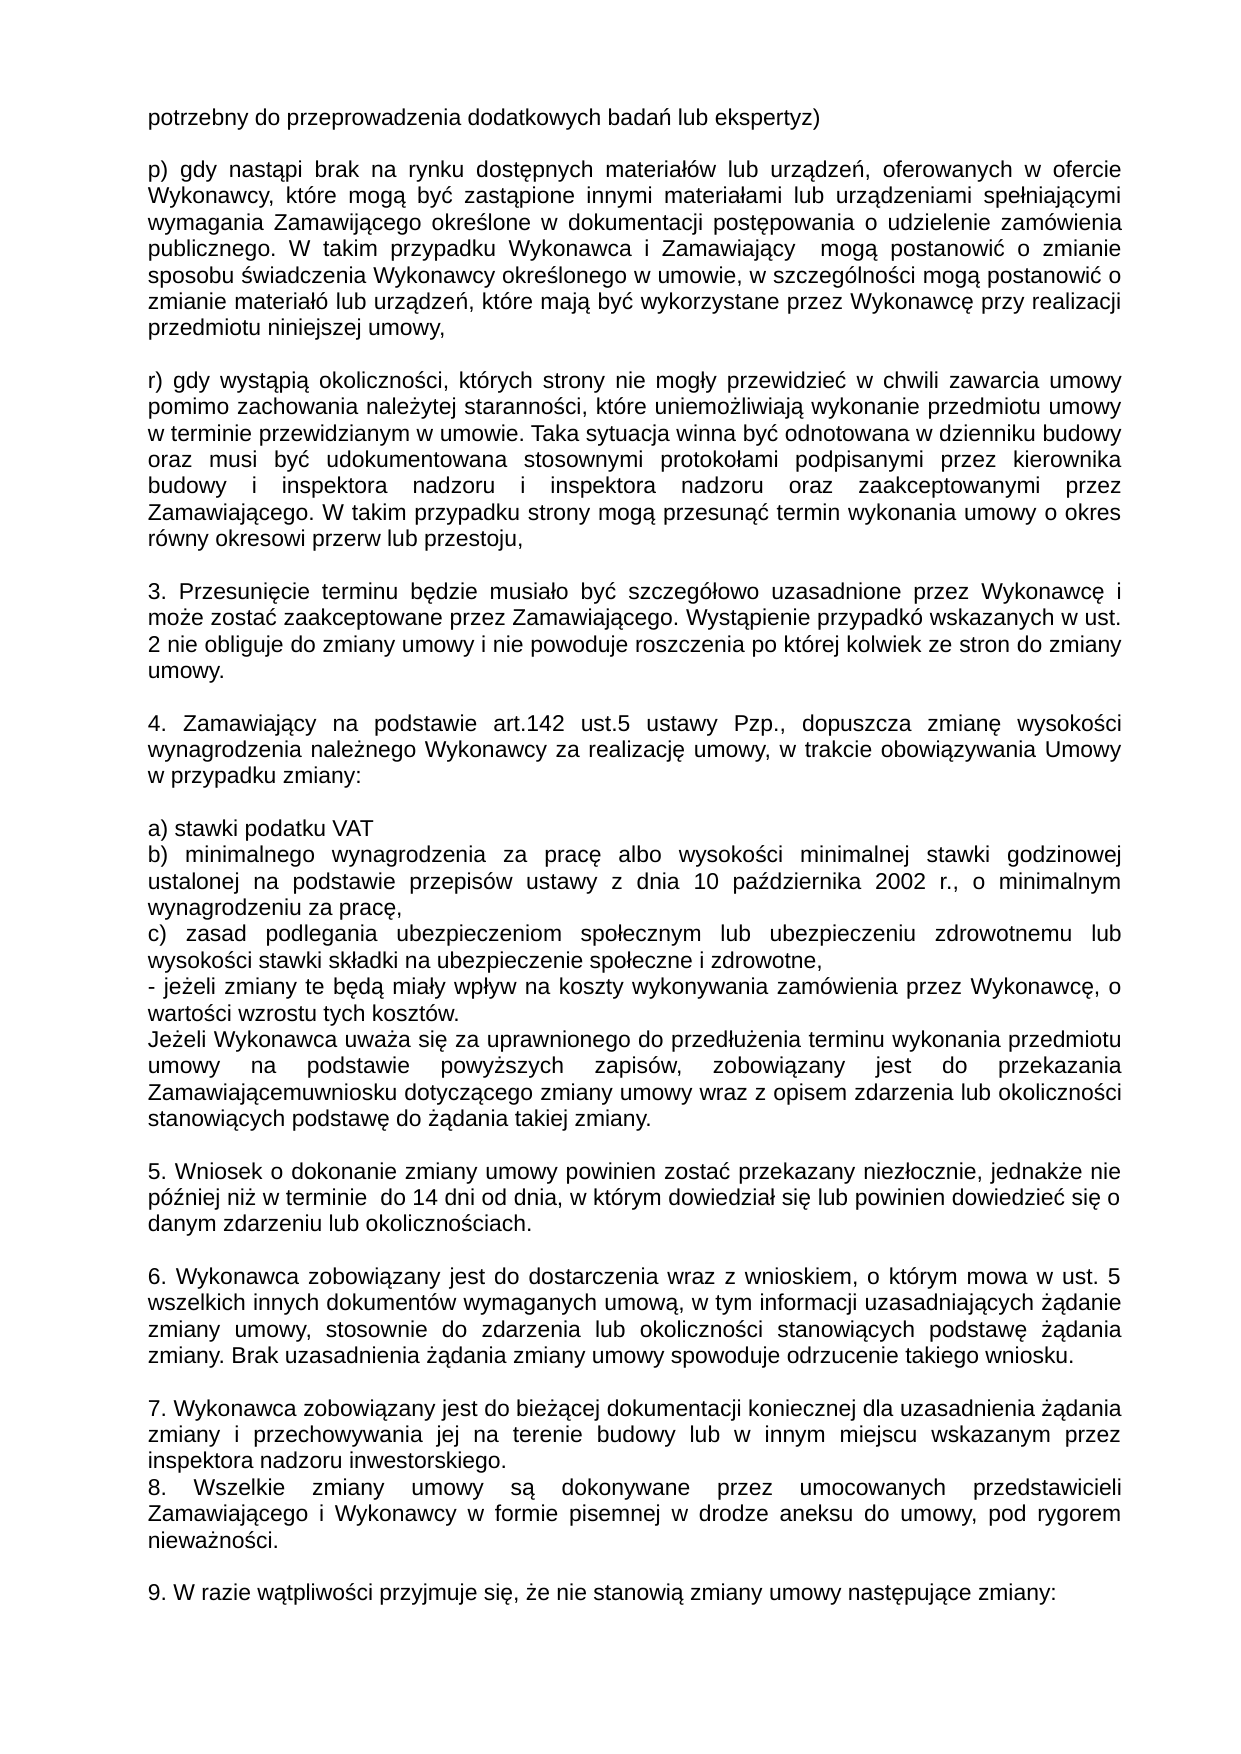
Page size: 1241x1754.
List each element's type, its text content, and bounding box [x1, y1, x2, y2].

list 3. Przesunięcie terminu będzie musiało być szczegółowo uzasadnione przez Wykonawcę i może zostać zaakceptowane przez Zamawiającego. Wystąpienie przypadkó wskazanych w ust. 2 nie obliguje do zmiany umowy i nie powoduje roszczenia po której kolwiek ze stron do zmiany umowy. [148, 578, 1122, 683]
list 8. Wszelkie zmiany umowy są dokonywane przez umocowanych przedstawicieli Zamawiającego i Wykonawcy w formie pisemnej w drodze aneksu do umowy, pod rygorem nieważności. [148, 1474, 1122, 1553]
list Jeżeli Wykonawca uważa się za uprawnionego do przedłużenia terminu wykonania przedmiotu umowy na podstawie powyższych zapisów, zobowiązany jest do przekazania Zamawiającemuwniosku dotyczącego zmiany umowy wraz z opisem zdarzenia lub okoliczności stanowiących podstawę do żądania takiej zmiany. [148, 1026, 1122, 1131]
list 5. Wniosek o dokonanie zmiany umowy powinien zostać przekazany niezłocznie, jednakże nie później niż w terminie do 14 dni od dnia, w którym dowiedział się lub powinien dowiedzieć się o danym zdarzeniu lub okolicznościach. [148, 1158, 1122, 1237]
list 9. W razie wątpliwości przyjmuje się, że nie stanowią zmiany umowy następujące zmiany: [148, 1579, 1122, 1606]
list 4. Zamawiający na podstawie art.142 ust.5 ustawy Pzp., dopuszcza zmianę wysokości wynagrodzenia należnego Wykonawcy za realizację umowy, w trakcie obowiązywania Umowy w przypadku zmiany: [148, 709, 1122, 789]
list p) gdy nastąpi brak na rynku dostępnych materiałów lub urządzeń, oferowanych w ofercie Wykonawcy, które mogą być zastąpione innymi materiałami lub urządzeniami spełniającymi wymagania Zamawijącego określone w dokumentacji postępowania o udzielenie zamówienia publicznego. W takim przypadku Wykonawca i Zamawiający mogą postanowić o zmianie sposobu świadczenia Wykonawcy określonego w umowie, w szczególności mogą postanowić o zmianie materiałó lub urządzeń, które mają być wykorzystane przez Wykonawcę przy realizacji przedmiotu niniejszej umowy, [148, 156, 1122, 341]
list b) minimalnego wynagrodzenia za pracę albo wysokości minimalnej stawki godzinowej ustalonej na podstawie przepisów ustawy z dnia 10 października 2002 r., o minimalnym wynagrodzeniu za pracę, [148, 841, 1122, 920]
list - jeżeli zmiany te będą miały wpływ na koszty wykonywania zamówienia przez Wykonawcę, o wartości wzrostu tych kosztów. [148, 973, 1122, 1026]
list c) zasad podlegania ubezpieczeniom społecznym lub ubezpieczeniu zdrowotnemu lub wysokości stawki składki na ubezpieczenie społeczne i zdrowotne, [148, 920, 1122, 973]
list r) gdy wystąpią okoliczności, których strony nie mogły przewidzieć w chwili zawarcia umowy pomimo zachowania należytej staranności, które uniemożliwiają wykonanie przedmiotu umowy w terminie przewidzianym w umowie. Taka sytuacja winna być odnotowana w dzienniku budowy oraz musi być udokumentowana stosownymi protokołami podpisanymi przez kierownika budowy i inspektora nadzoru i inspektora nadzoru oraz zaakceptowanymi przez Zamawiającego. W takim przypadku strony mogą przesunąć termin wykonania umowy o okres równy okresowi przerw lub przestoju, [148, 367, 1122, 551]
list a) stawki podatku VAT [148, 815, 1122, 841]
list 7. Wykonawca zobowiązany jest do bieżącej dokumentacji koniecznej dla uzasadnienia żądania zmiany i przechowywania jej na terenie budowy lub w innym miejscu wskazanym przez inspektora nadzoru inwestorskiego. [148, 1395, 1122, 1474]
list potrzebny do przeprowadzenia dodatkowych badań lub ekspertyz) [148, 103, 1122, 130]
list 6. Wykonawca zobowiązany jest do dostarczenia wraz z wnioskiem, o którym mowa w ust. 5 wszelkich innych dokumentów wymaganych umową, w tym informacji uzasadniających żądanie zmiany umowy, stosownie do zdarzenia lub okoliczności stanowiących podstawę żądania zmiany. Brak uzasadnienia żądania zmiany umowy spowoduje odrzucenie takiego wniosku. [148, 1263, 1122, 1368]
